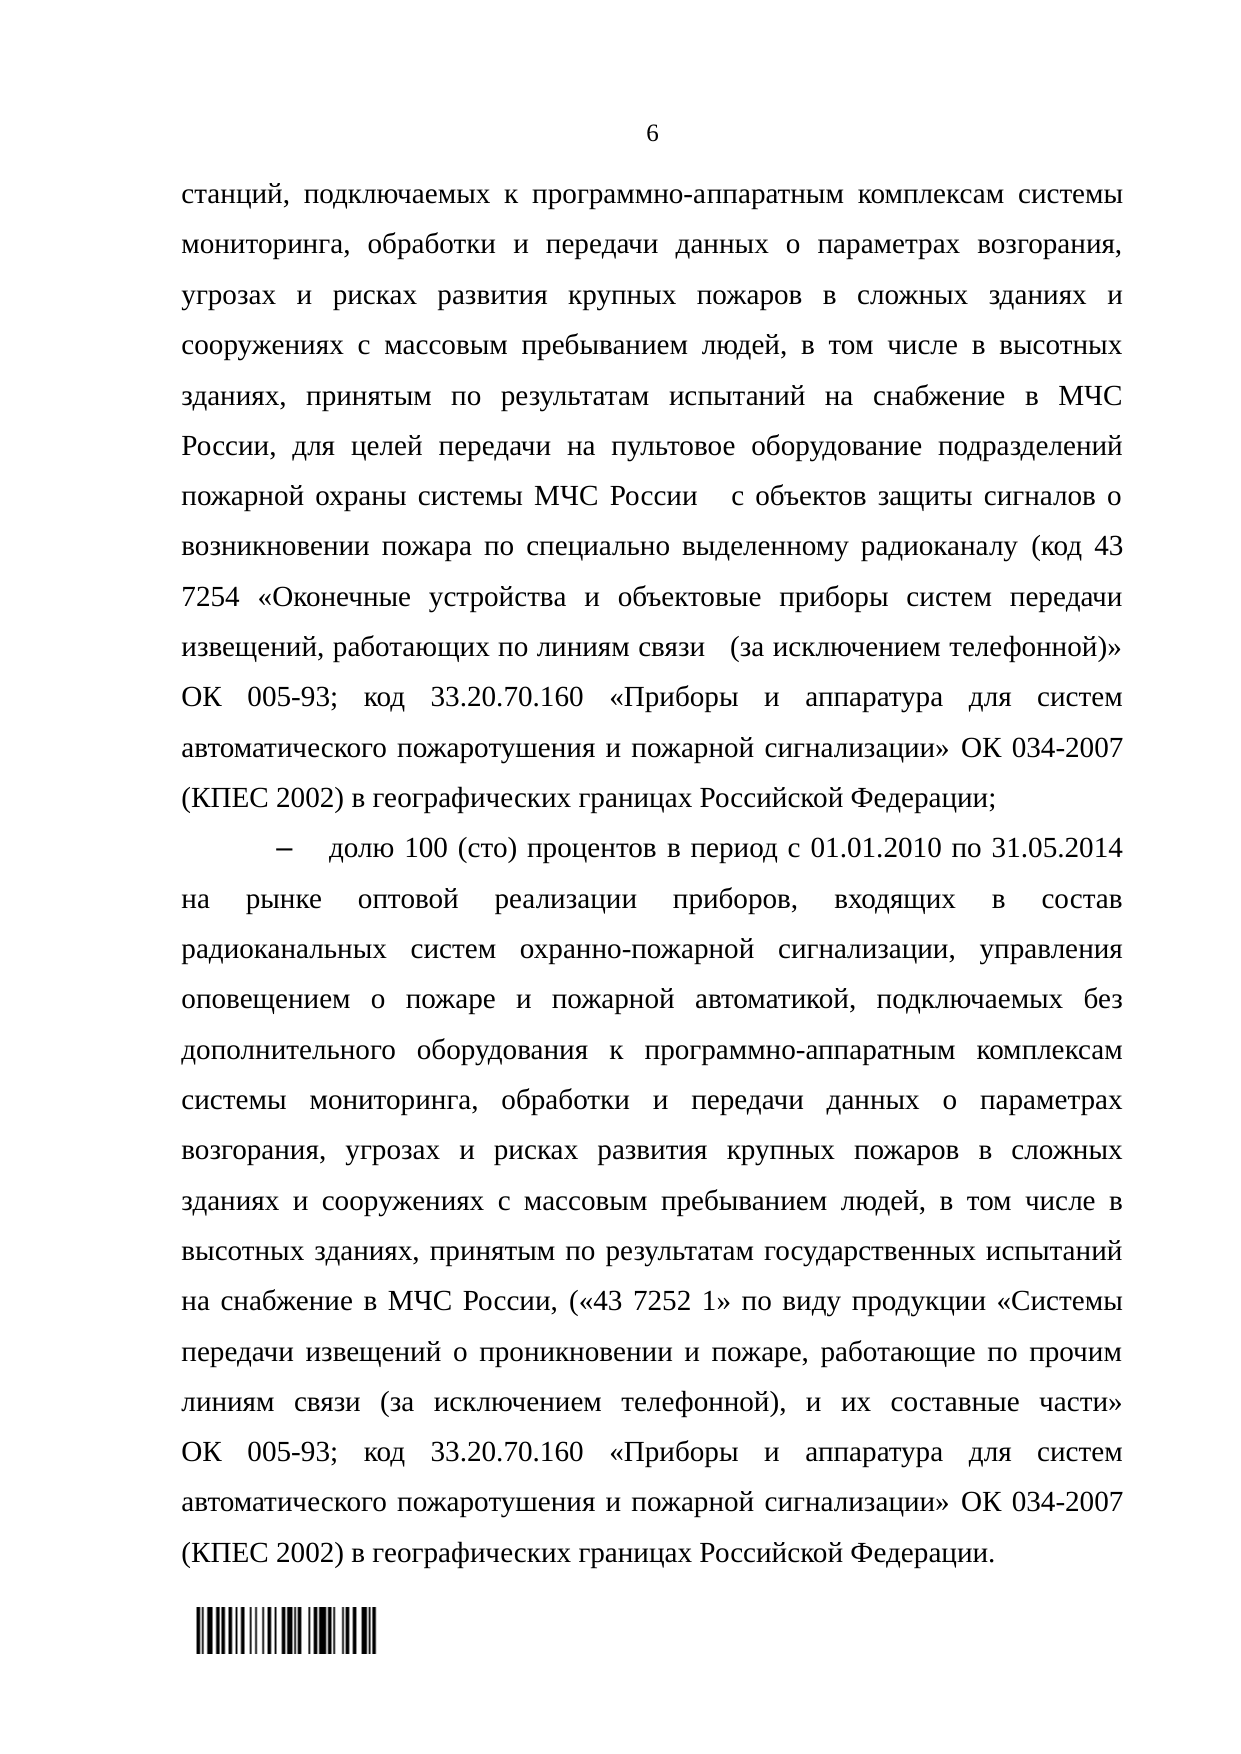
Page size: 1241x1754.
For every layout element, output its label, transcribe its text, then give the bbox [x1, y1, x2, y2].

list долю 100 (сто) процентов в период с 01.01.2010 по 31.05.2014 на рынке оптовой реализации приборов, входящих в состав радиоканальных систем охранно-пожарной сигнализации, управления оповещением о пожаре и пожарной автоматикой, подключаемых без дополнительного оборудования к программно-аппаратным комплексам системы мониторинга, обработки и передачи данных о параметрах возгорания, угрозах и рисках развития крупных пожаров в сложных зданиях и сооружениях с массовым пребыванием людей, в том числе в высотных зданиях, принятым по результатам государственных испытаний на снабжение в МЧС России, («43 7252 1» по виду продукции «Системы передачи извещений о проникновении и пожаре, работающие по прочим линиям связи (за исключением телефонной), и их составные части» ОК 005-93; код 33.20.70.160 «Приборы и аппаратура для систем автоматического пожаротушения и пожарной сигнализации» ОК 034-2007 (КПЕС 2002) в географических границах Российской Федерации. [181, 830, 1123, 1568]
picture [181, 1607, 394, 1654]
list станций, подключаемых к программно-аппаратным комплексам системы мониторинга, обработки и передачи данных о параметрах возгорания, угрозах и рисках развития крупных пожаров в сложных зданиях и сооружениях с массовым пребыванием людей, в том числе в высотных зданиях, принятым по результатам испытаний на снабжение в МЧС России, для целей передачи на пультовое оборудование подразделений пожарной охраны системы МЧС России с объектов защиты сигналов о возникновении пожара по специально выделенному радиоканалу (код 43 7254 «Оконечные устройства и объектовые приборы систем передачи извещений, работающих по линиям связи (за исключением телефонной)» ОК 005-93; код 33.20.70.160 «Приборы и аппаратура для систем автоматического пожаротушения и пожарной сигнализации» ОК 034-2007 (КПЕС 2002) в географических границах Российской Федерации; [181, 176, 1123, 814]
